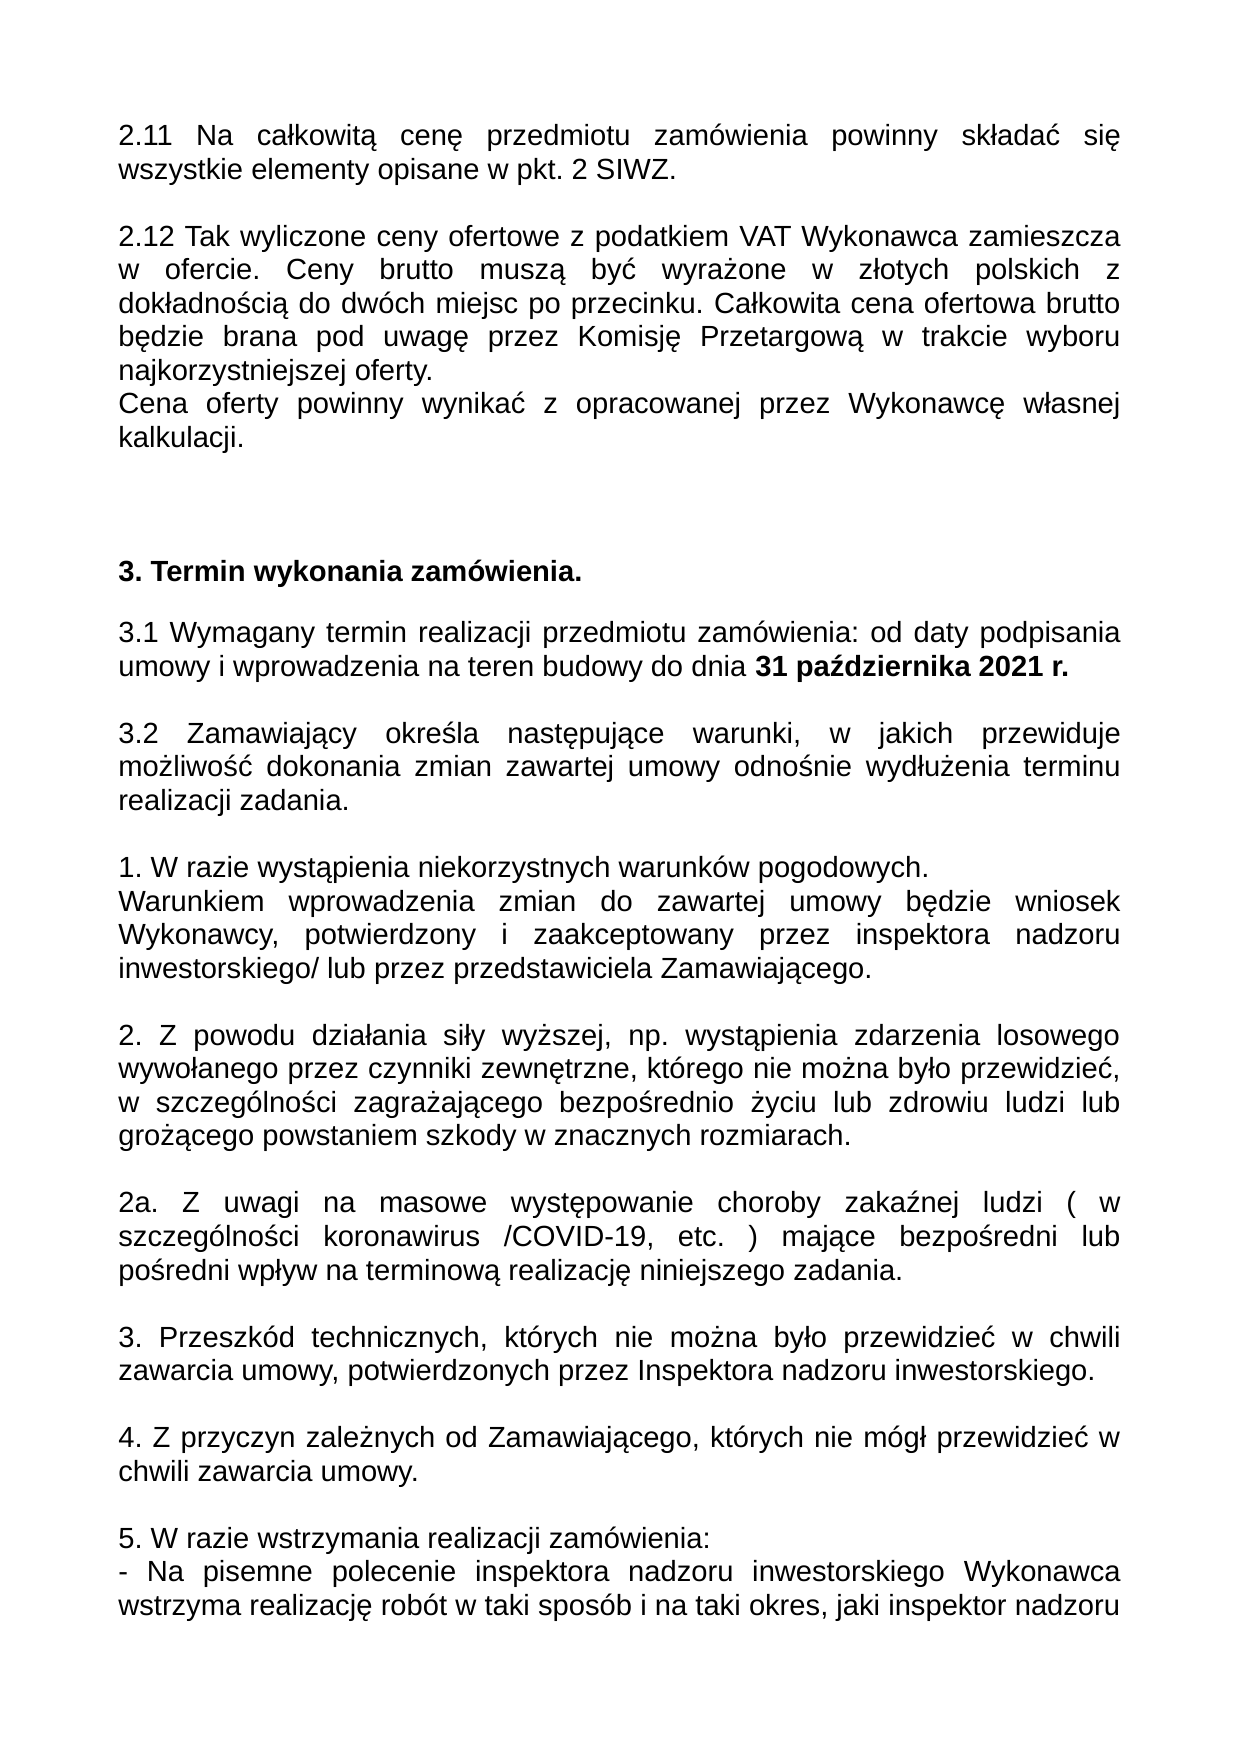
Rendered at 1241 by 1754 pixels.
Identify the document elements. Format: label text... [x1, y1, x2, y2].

text 2a. Z uwagi na masowe występowanie choroby zakaźnej ludzi ( w szczególności koronawirus /COVID-19, etc. ) mające bezpośredni lub pośredni wpływ na terminową realizację niniejszego zadania. [118, 1186, 1122, 1286]
text 3.1 Wymagany termin realizacji przedmiotu zamówienia: od daty podpisania umowy i wprowadzenia na teren budowy do dnia 31 października 2021 r. [118, 615, 1122, 682]
text 1. W razie wystąpienia niekorzystnych warunków pogodowych. [118, 850, 1122, 884]
text 3. Przeszkód technicznych, których nie można było przewidzieć w chwili zawarcia umowy, potwierdzonych przez Inspektora nadzoru inwestorskiego. [118, 1320, 1122, 1387]
text Warunkiem wprowadzenia zmian do zawartej umowy będzie wniosek Wykonawcy, potwierdzony i zaakceptowany przez inspektora nadzoru inwestorskiego/ lub przez przedstawiciela Zamawiającego. [118, 884, 1122, 984]
text 4. Z przyczyn zależnych od Zamawiającego, których nie mógł przewidzieć w chwili zawarcia umowy. [118, 1420, 1122, 1487]
text 3. Termin wykonania zamówienia. [118, 554, 1122, 588]
text 2.11 Na całkowitą cenę przedmiotu zamówienia powinny składać się wszystkie elementy opisane w pkt. 2 SIWZ. [118, 118, 1122, 185]
text 2. Z powodu działania siły wyższej, np. wystąpienia zdarzenia losowego wywołanego przez czynniki zewnętrzne, którego nie można było przewidzieć, w szczególności zagrażającego bezpośrednio życiu lub zdrowiu ludzi lub grożącego powstaniem szkody w znacznych rozmiarach. [118, 1018, 1122, 1152]
text 2.12 Tak wyliczone ceny ofertowe z podatkiem VAT Wykonawca zamieszcza w ofercie. Ceny brutto muszą być wyrażone w złotych polskich z dokładnością do dwóch miejsc po przecinku. Całkowita cena ofertowa brutto będzie brana pod uwagę przez Komisję Przetargową w trakcie wyboru najkorzystniejszej oferty. [118, 219, 1122, 386]
text 3.2 Zamawiający określa następujące warunki, w jakich przewiduje możliwość dokonania zmian zawartej umowy odnośnie wydłużenia terminu realizacji zadania. [118, 716, 1122, 817]
text 5. W razie wstrzymania realizacji zamówienia: [118, 1521, 1122, 1554]
text Cena oferty powinny wynikać z opracowanej przez Wykonawcę własnej kalkulacji. [118, 386, 1122, 453]
text - Na pisemne polecenie inspektora nadzoru inwestorskiego Wykonawca wstrzyma realizację robót w taki sposób i na taki okres, jaki inspektor nadzoru [118, 1554, 1122, 1622]
